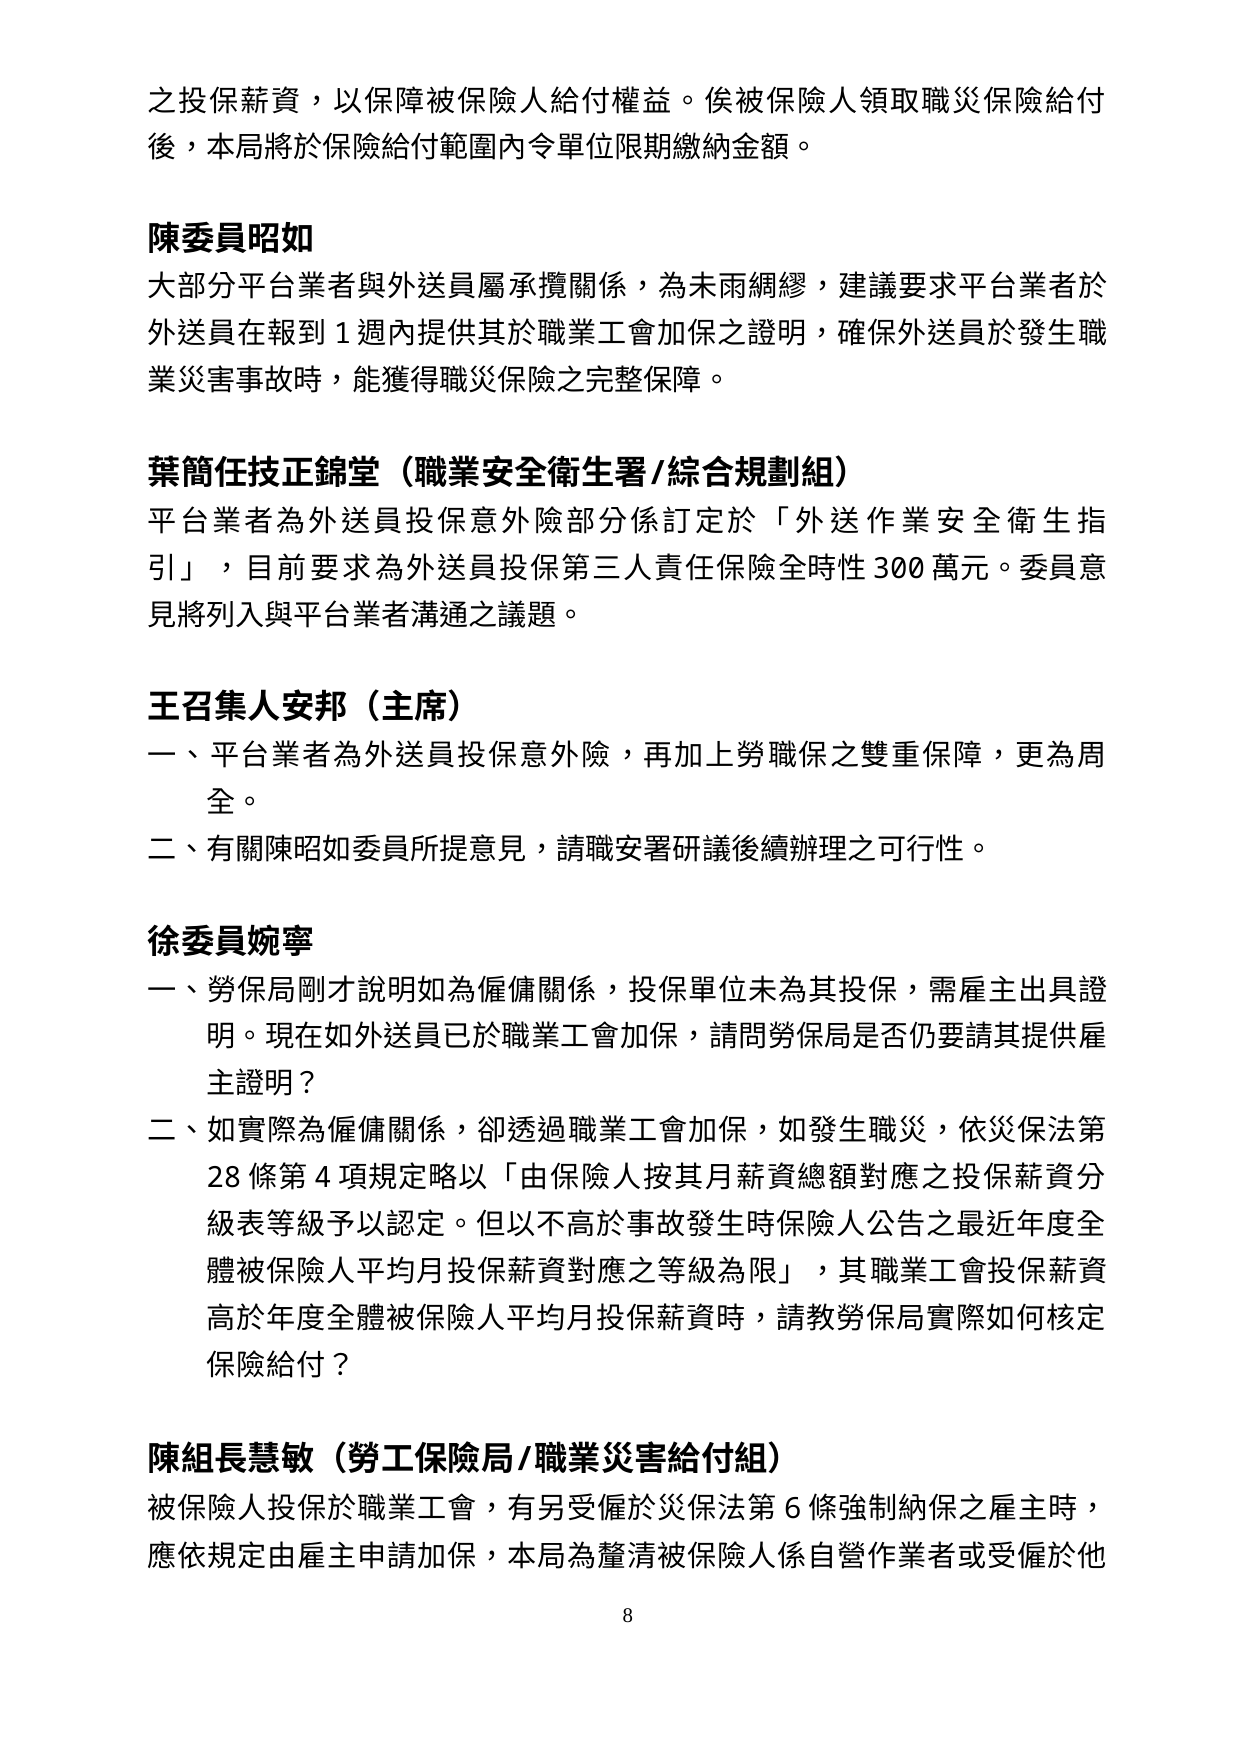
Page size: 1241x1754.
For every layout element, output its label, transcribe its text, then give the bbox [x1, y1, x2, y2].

text 徐委員婉寧 [148, 916, 1107, 962]
text 之投保薪資，以保障被保險人給付權益。俟被保險人領取職災保險給付後，本局將於保險給付範圍內令單位限期繳納金額。 [148, 75, 1107, 167]
text 一、平台業者為外送員投保意外險，再加上勞職保之雙重保障，更為周全。 [148, 728, 1107, 822]
text 二、如實際為僱傭關係，卻透過職業工會加保，如發生職災，依災保法第28條第4項規定略以「由保險人按其月薪資總額對應之投保薪資分級表等級予以認定。但以不高於事故發生時保險人公告之最近年度全體被保險人平均月投保薪資對應之等級為限」，其職業工會投保薪資高於年度全體被保險人平均月投保薪資時，請教勞保局實際如何核定保險給付？ [148, 1103, 1107, 1384]
text 二、有關陳昭如委員所提意見，請職安署研議後續辦理之可行性。 [148, 822, 1107, 869]
text 大部分平台業者與外送員屬承攬關係，為未雨綢繆，建議要求平台業者於外送員在報到1週內提供其於職業工會加保之證明，確保外送員於發生職業災害事故時，能獲得職災保險之完整保障。 [148, 259, 1107, 400]
text 被保險人投保於職業工會，有另受僱於災保法第6條強制納保之雇主時，應依規定由雇主申請加保，本局為釐清被保險人係自營作業者或受僱於他 [148, 1480, 1107, 1576]
text 平台業者為外送員投保意外險部分係訂定於「外送作業安全衛生指引」，目前要求為外送員投保第三人責任保險全時性300萬元。委員意見將列入與平台業者溝通之議題。 [148, 494, 1107, 634]
text 葉簡任技正錦堂（職業安全衛生署/綜合規劃組） [148, 447, 1107, 494]
text 陳組長慧敏（勞工保險局/職業災害給付組） [148, 1432, 1107, 1480]
text 王召集人安邦（主席） [148, 681, 1107, 728]
text 一、勞保局剛才說明如為僱傭關係，投保單位未為其投保，需雇主出具證明。現在如外送員已於職業工會加保，請問勞保局是否仍要請其提供雇主證明？ [148, 962, 1107, 1103]
text 陳委員昭如 [148, 212, 1107, 259]
